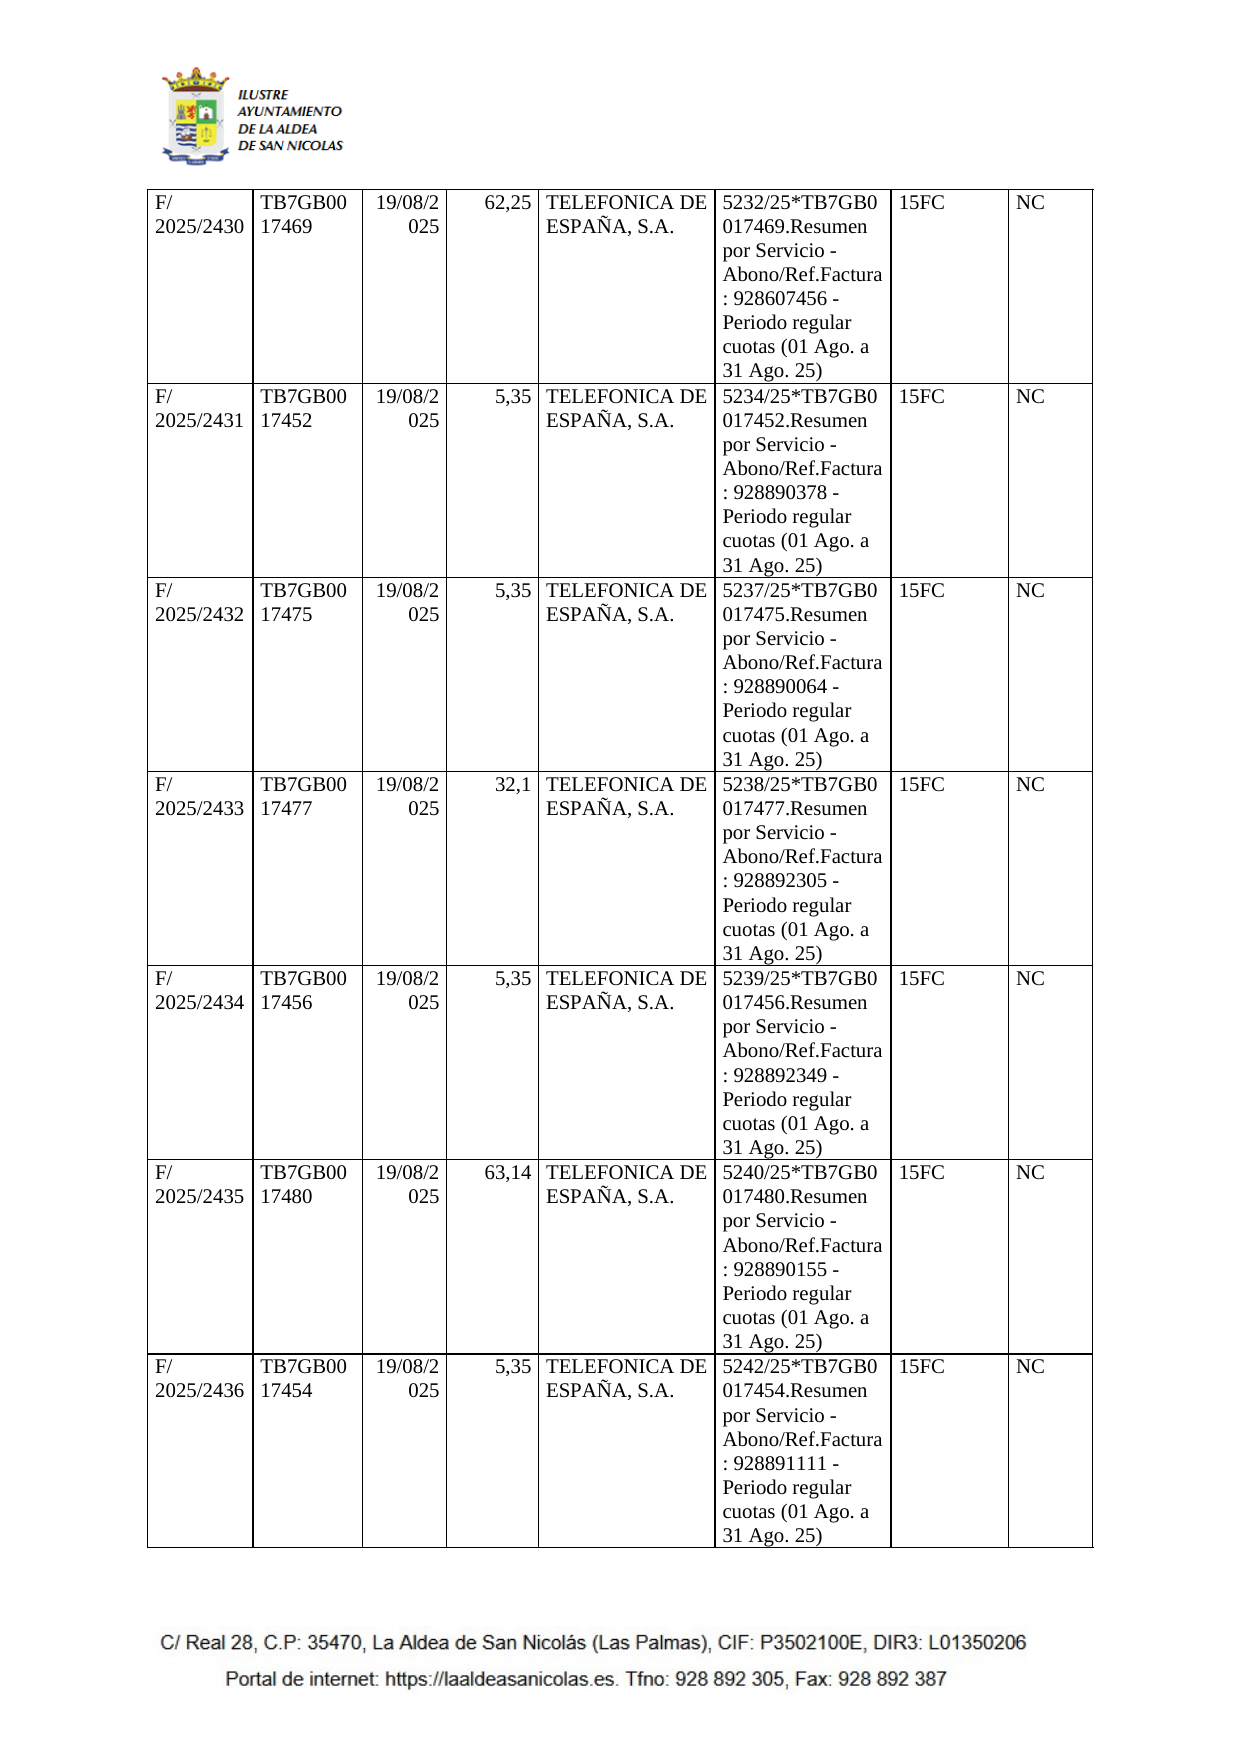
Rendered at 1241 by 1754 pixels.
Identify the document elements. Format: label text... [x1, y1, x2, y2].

table_cell F/2025/2432 [148, 578, 252, 771]
table_cell TB7GB0017469 [254, 190, 362, 382]
table_cell 5,35 [447, 1355, 538, 1547]
table_cell 15FC [892, 1355, 1008, 1547]
table_cell TELEFONICA DE ESPAÑA, S.A. [539, 1160, 714, 1353]
table_cell TB7GB0017477 [254, 772, 362, 965]
table_cell TB7GB0017452 [254, 384, 362, 577]
table_cell 5,35 [447, 966, 538, 1159]
table_cell 15FC [892, 190, 1008, 382]
table_cell TELEFONICA DE ESPAÑA, S.A. [539, 1355, 714, 1547]
table_cell NC [1009, 966, 1092, 1159]
table_cell TELEFONICA DE ESPAÑA, S.A. [539, 190, 714, 382]
table_cell NC [1009, 384, 1092, 577]
table_cell 19/08/2025 [363, 1355, 446, 1547]
table_cell F/2025/2434 [148, 966, 252, 1159]
table_cell 5239/25*TB7GB0017456.Resumen por Servicio - Abono/Ref.Factura: 928892349 - Periodo regular cuotas (01 Ago. a 31 Ago. 25) [716, 966, 890, 1159]
table_cell NC [1009, 1160, 1092, 1353]
table_cell 62,25 [447, 190, 538, 382]
table_cell TB7GB0017456 [254, 966, 362, 1159]
table_cell F/2025/2430 [148, 190, 252, 382]
table_cell 19/08/2025 [363, 772, 446, 965]
table_cell NC [1009, 1355, 1092, 1547]
table_cell 19/08/2025 [363, 190, 446, 382]
table_cell 19/08/2025 [363, 966, 446, 1159]
table_cell 5238/25*TB7GB0017477.Resumen por Servicio - Abono/Ref.Factura: 928892305 - Periodo regular cuotas (01 Ago. a 31 Ago. 25) [716, 772, 890, 965]
table_cell 63,14 [447, 1160, 538, 1353]
table_cell 5234/25*TB7GB0017452.Resumen por Servicio - Abono/Ref.Factura: 928890378 - Periodo regular cuotas (01 Ago. a 31 Ago. 25) [716, 384, 890, 577]
table_cell 19/08/2025 [363, 1160, 446, 1353]
table_cell 15FC [892, 578, 1008, 771]
table_cell 15FC [892, 966, 1008, 1159]
table_cell NC [1009, 578, 1092, 771]
table_cell 5,35 [447, 578, 538, 771]
picture [148, 59, 359, 173]
table_cell 19/08/2025 [363, 578, 446, 771]
table_cell TELEFONICA DE ESPAÑA, S.A. [539, 966, 714, 1159]
table_cell TB7GB0017475 [254, 578, 362, 771]
table_cell TELEFONICA DE ESPAÑA, S.A. [539, 772, 714, 965]
table_cell 5240/25*TB7GB0017480.Resumen por Servicio - Abono/Ref.Factura: 928890155 - Periodo regular cuotas (01 Ago. a 31 Ago. 25) [716, 1160, 890, 1353]
table_cell 15FC [892, 384, 1008, 577]
table_cell 5242/25*TB7GB0017454.Resumen por Servicio - Abono/Ref.Factura: 928891111 - Periodo regular cuotas (01 Ago. a 31 Ago. 25) [716, 1355, 890, 1547]
table_cell TELEFONICA DE ESPAÑA, S.A. [539, 384, 714, 577]
table_cell 19/08/2025 [363, 384, 446, 577]
table_cell 5237/25*TB7GB0017475.Resumen por Servicio - Abono/Ref.Factura: 928890064 - Periodo regular cuotas (01 Ago. a 31 Ago. 25) [716, 578, 890, 771]
table_cell NC [1009, 190, 1092, 382]
table_cell 32,1 [447, 772, 538, 965]
table_cell 5,35 [447, 384, 538, 577]
table_cell TB7GB0017454 [254, 1355, 362, 1547]
table_cell TB7GB0017480 [254, 1160, 362, 1353]
table_cell F/2025/2436 [148, 1355, 252, 1547]
table_cell 5232/25*TB7GB0017469.Resumen por Servicio - Abono/Ref.Factura: 928607456 - Periodo regular cuotas (01 Ago. a 31 Ago. 25) [716, 190, 890, 382]
table_cell NC [1009, 772, 1092, 965]
table_cell F/2025/2433 [148, 772, 252, 965]
table_cell F/2025/2435 [148, 1160, 252, 1353]
table_cell TELEFONICA DE ESPAÑA, S.A. [539, 578, 714, 771]
table_cell 15FC [892, 1160, 1008, 1353]
table_cell F/2025/2431 [148, 384, 252, 577]
picture [148, 1626, 1034, 1695]
table_cell 15FC [892, 772, 1008, 965]
